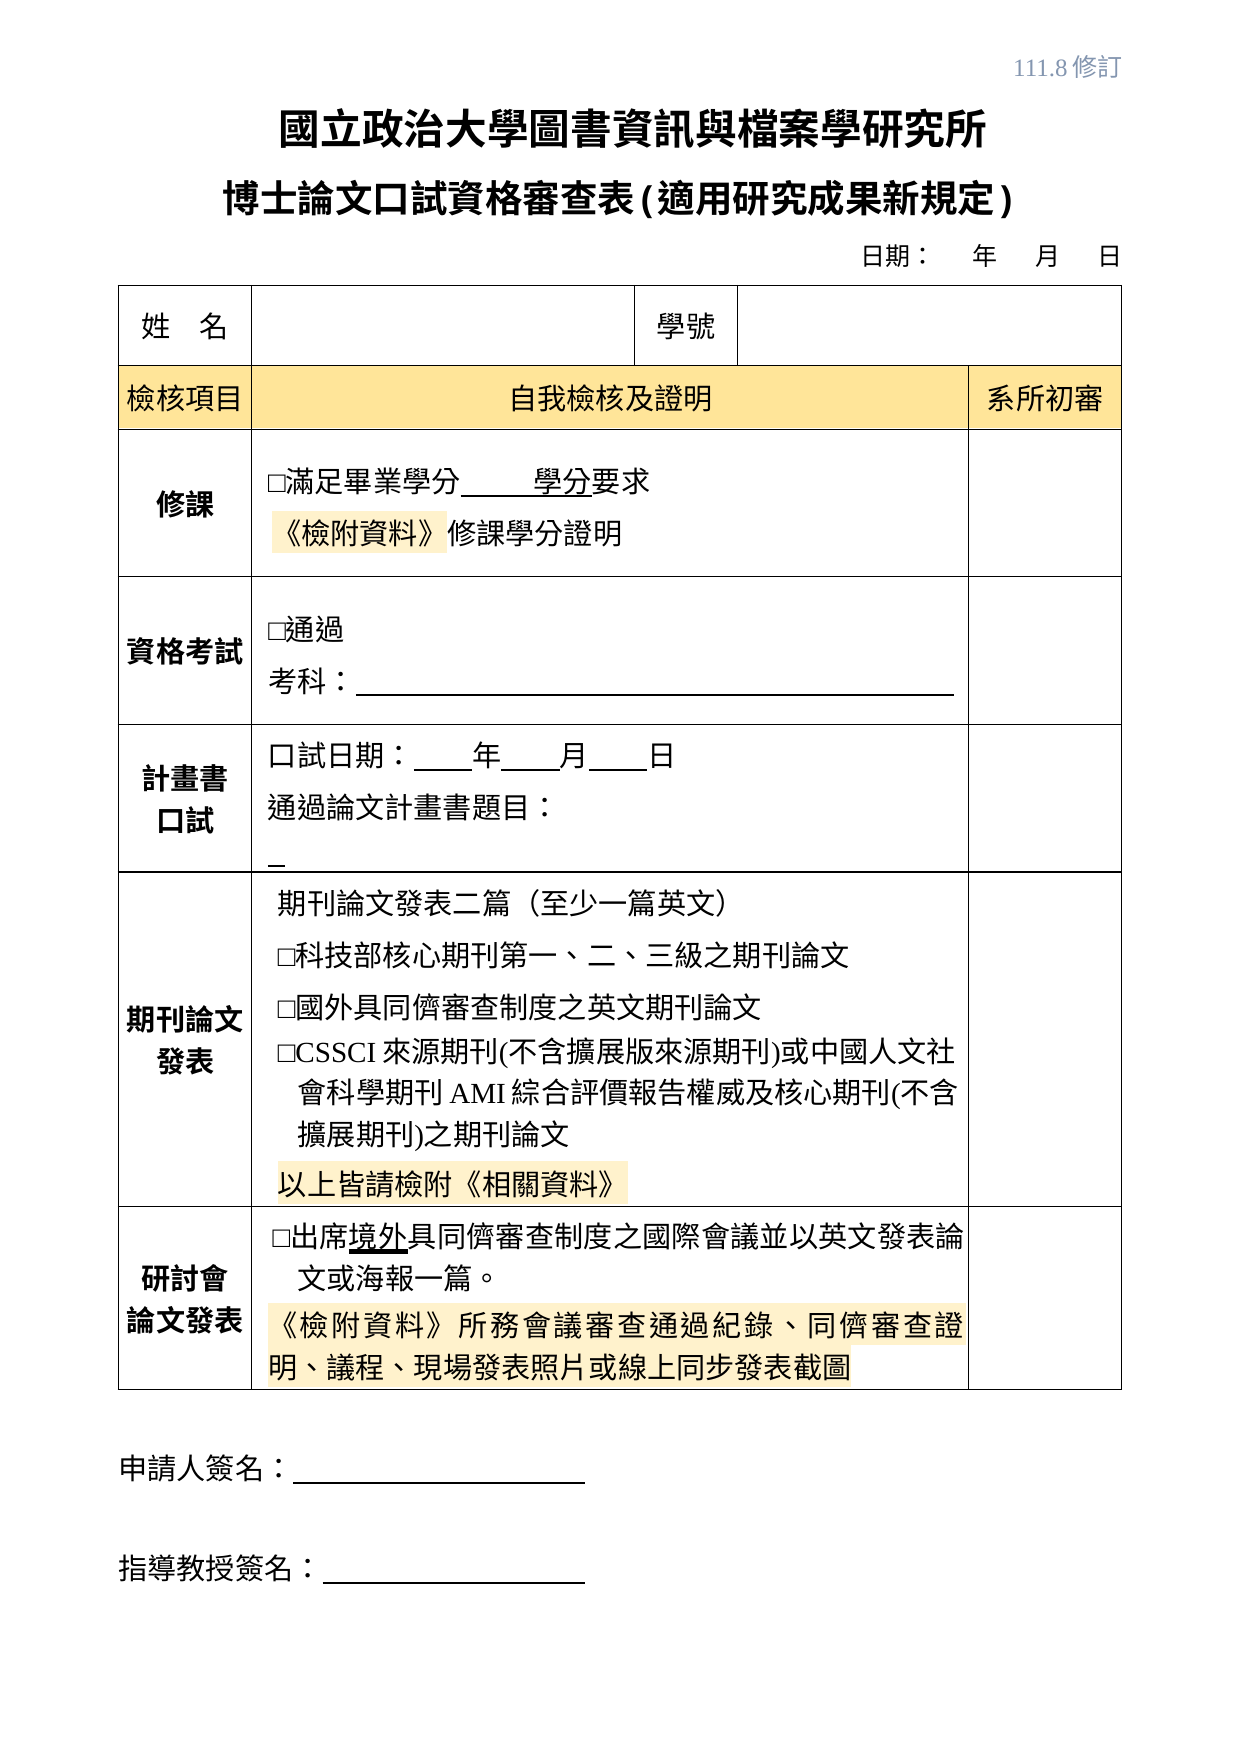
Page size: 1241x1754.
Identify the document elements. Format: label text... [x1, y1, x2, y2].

table_header [738, 286, 1121, 365]
table_cell 自我檢核及證明 [252, 366, 968, 428]
table_cell 口試日期： 年 月 日 通過論文計畫書題目： [252, 725, 968, 871]
table_cell 計畫書 口試 [119, 725, 251, 871]
table_cell 修課 [119, 430, 251, 576]
text 國立政治大學圖書資訊與檔案學研究所 [118, 96, 1122, 157]
table_cell [969, 873, 1121, 1206]
table_cell 檢核項目 [119, 366, 251, 428]
text 日期： 年 月 日 [118, 236, 1122, 272]
table_header [252, 286, 634, 365]
table_cell 研討會 論文發表 [119, 1207, 251, 1389]
table_cell 期刊論文發表 [119, 873, 251, 1206]
table_cell □滿足畢業學分 學分要求 《檢附資料》修課學分證明 [252, 430, 968, 576]
text 指導教授簽名： [118, 1540, 1122, 1590]
table_cell 期刊論文發表二篇（至少一篇英文） □科技部核心期刊第一、二、三級之期刊論文 □國外具同儕審查制度之英文期刊論文 □CSSCI來源期刊(不含擴展版來源期刊)或中國人文社會科學期刊AMI綜合評價報告權威及核心期刊(不含擴展期刊)之期刊論文 以上皆請檢附《相關資料》 [252, 873, 968, 1206]
table_cell [969, 430, 1121, 576]
table_cell □通過 考科： [252, 577, 968, 724]
table_cell 系所初審 [969, 366, 1121, 428]
table_header 姓 名 [119, 286, 251, 365]
table_cell 資格考試 [119, 577, 251, 724]
table_cell [969, 725, 1121, 871]
text 申請人簽名： [118, 1440, 1122, 1490]
table_cell [969, 1207, 1121, 1389]
table_cell □出席境外具同儕審查制度之國際會議並以英文發表論文或海報一篇。 《檢附資料》所務會議審查通過紀錄、同儕審查證明、議程、現場發表照片或線上同步發表截圖 [252, 1207, 968, 1389]
table_header 學號 [635, 286, 737, 365]
text 博士論文口試資格審查表(適用研究成果新規定) [118, 169, 1122, 223]
table_cell [969, 577, 1121, 724]
